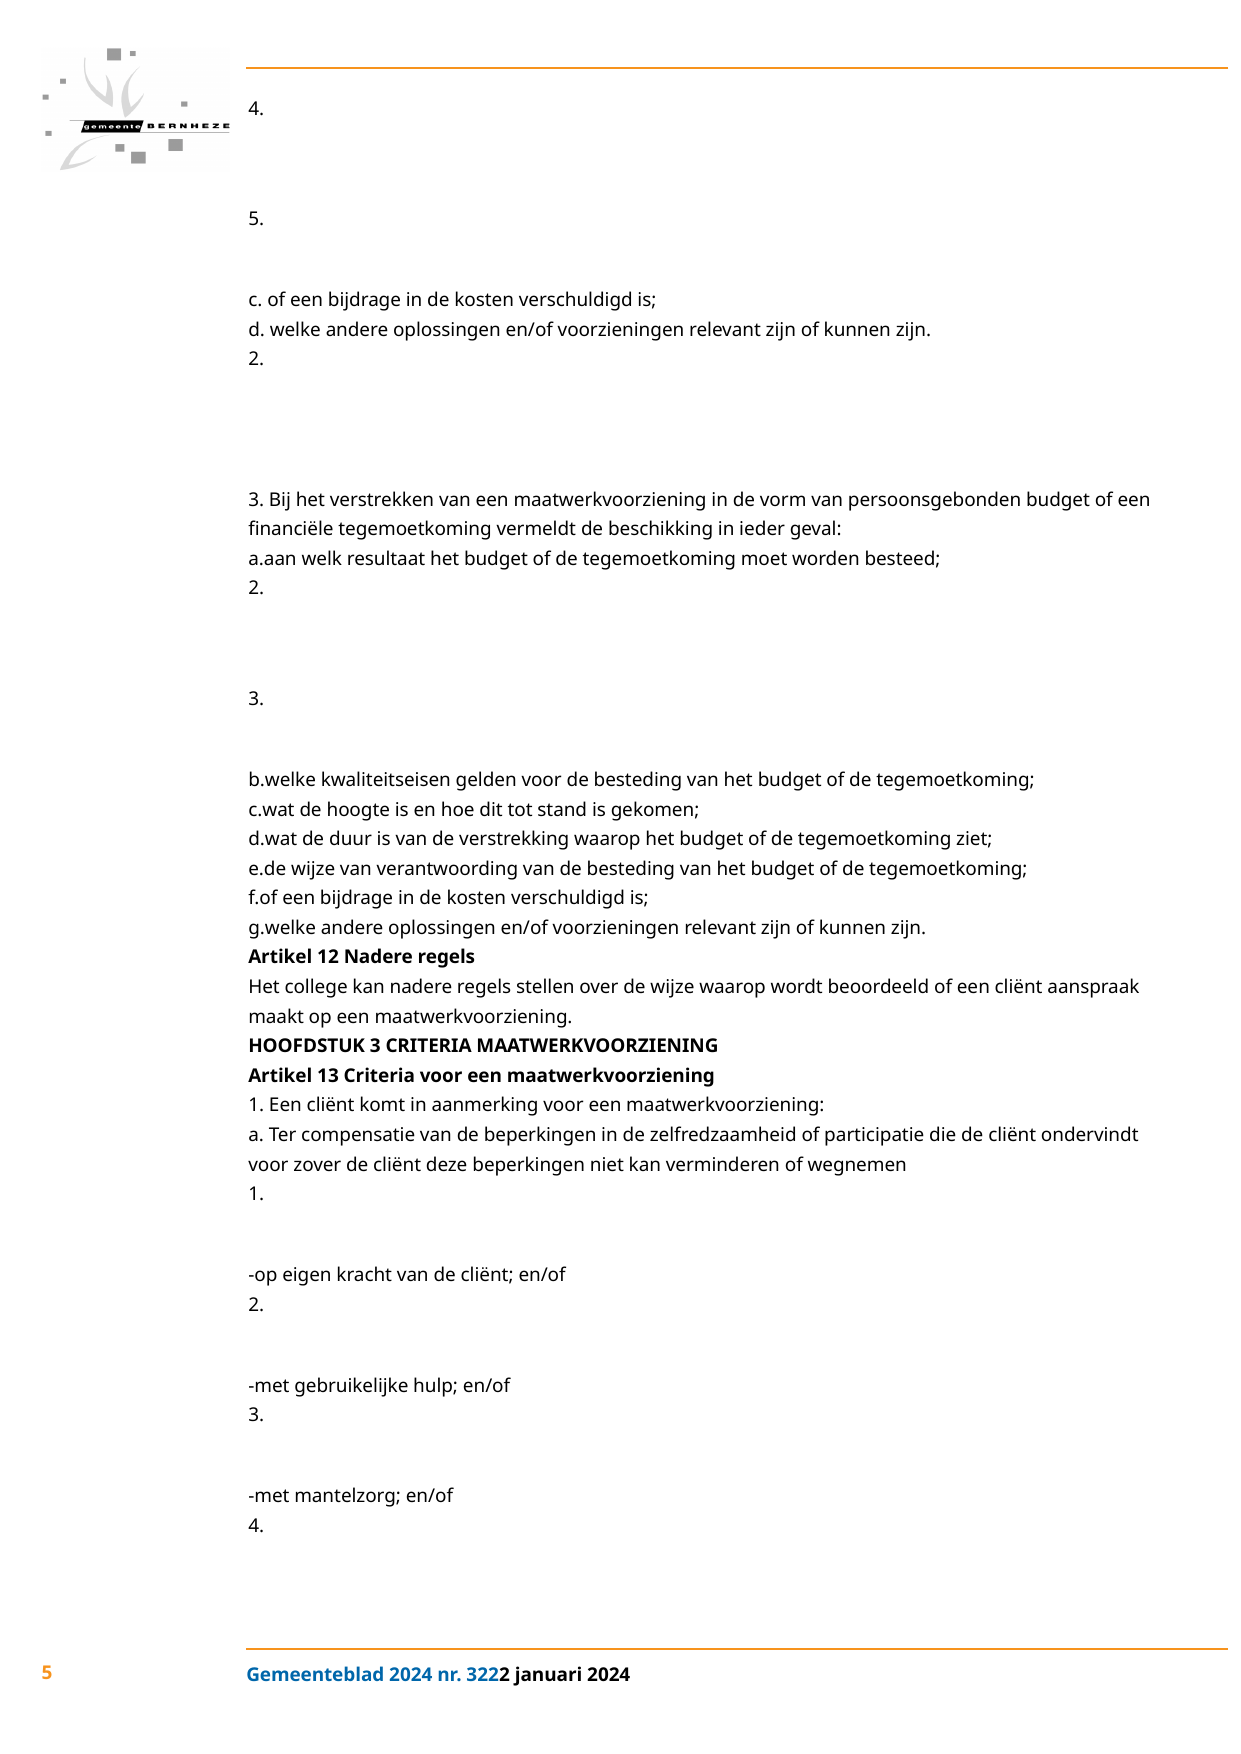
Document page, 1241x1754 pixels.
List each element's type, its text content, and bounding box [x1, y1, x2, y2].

text a. Ter compensatie van de beperkingen in de zelfredzaamheid of participatie die de cliënt ondervindt voor zover de cliënt deze beperkingen niet kan verminderen of wegnemen [248, 1121, 1152, 1177]
text -op eigen kracht van de cliënt; en/of [248, 1261, 1152, 1287]
picture [41, 47, 231, 172]
text f.of een bijdrage in de kosten verschuldigd is; [248, 884, 1152, 910]
text e.de wijze van verantwoording van de besteding van het budget of de tegemoetkoming; [248, 855, 1152, 881]
text 4. [248, 95, 1152, 121]
text d.wat de duur is van de verstrekking waarop het budget of de tegemoetkoming ziet; [248, 825, 1152, 851]
text d. welke andere oplossingen en/of voorzieningen relevant zijn of kunnen zijn. [248, 316, 1152, 342]
text c. of een bijdrage in de kosten verschuldigd is; [248, 286, 1152, 312]
text 2. [248, 1291, 1152, 1317]
text 3. Bij het verstrekken van een maatwerkvoorziening in de vorm van persoonsgebonden budget of een financiële tegemoetkoming vermeldt de beschikking in ieder geval: [248, 486, 1152, 541]
text 3. [248, 1402, 1152, 1427]
text a.aan welk resultaat het budget of de tegemoetkoming moet worden besteed; [248, 545, 1152, 571]
text 2. [248, 346, 1152, 371]
text HOOFDSTUK 3 CRITERIA MAATWERKVOORZIENING [248, 1032, 1152, 1058]
text b.welke kwaliteitseisen gelden voor de besteding van het budget of de tegemoetkoming; [248, 766, 1152, 792]
text Artikel 12 Nadere regels [248, 944, 1152, 969]
text -met mantelzorg; en/of [248, 1483, 1152, 1508]
text 3. [248, 685, 1152, 711]
text c.wat de hoogte is en hoe dit tot stand is gekomen; [248, 796, 1152, 822]
text 5. [248, 205, 1152, 231]
text Artikel 13 Criteria voor een maatwerkvoorziening [248, 1062, 1152, 1088]
text Het college kan nadere regels stellen over de wijze waarop wordt beoordeeld of een cliënt aanspraak maakt op een maatwerkvoorziening. [248, 973, 1152, 1029]
text 1. [248, 1180, 1152, 1206]
text -met gebruikelijke hulp; en/of [248, 1372, 1152, 1398]
text g.welke andere oplossingen en/of voorzieningen relevant zijn of kunnen zijn. [248, 914, 1152, 940]
text 2. [248, 574, 1152, 600]
text 4. [248, 1512, 1152, 1538]
text 1. Een cliënt komt in aanmerking voor een maatwerkvoorziening: [248, 1092, 1152, 1117]
